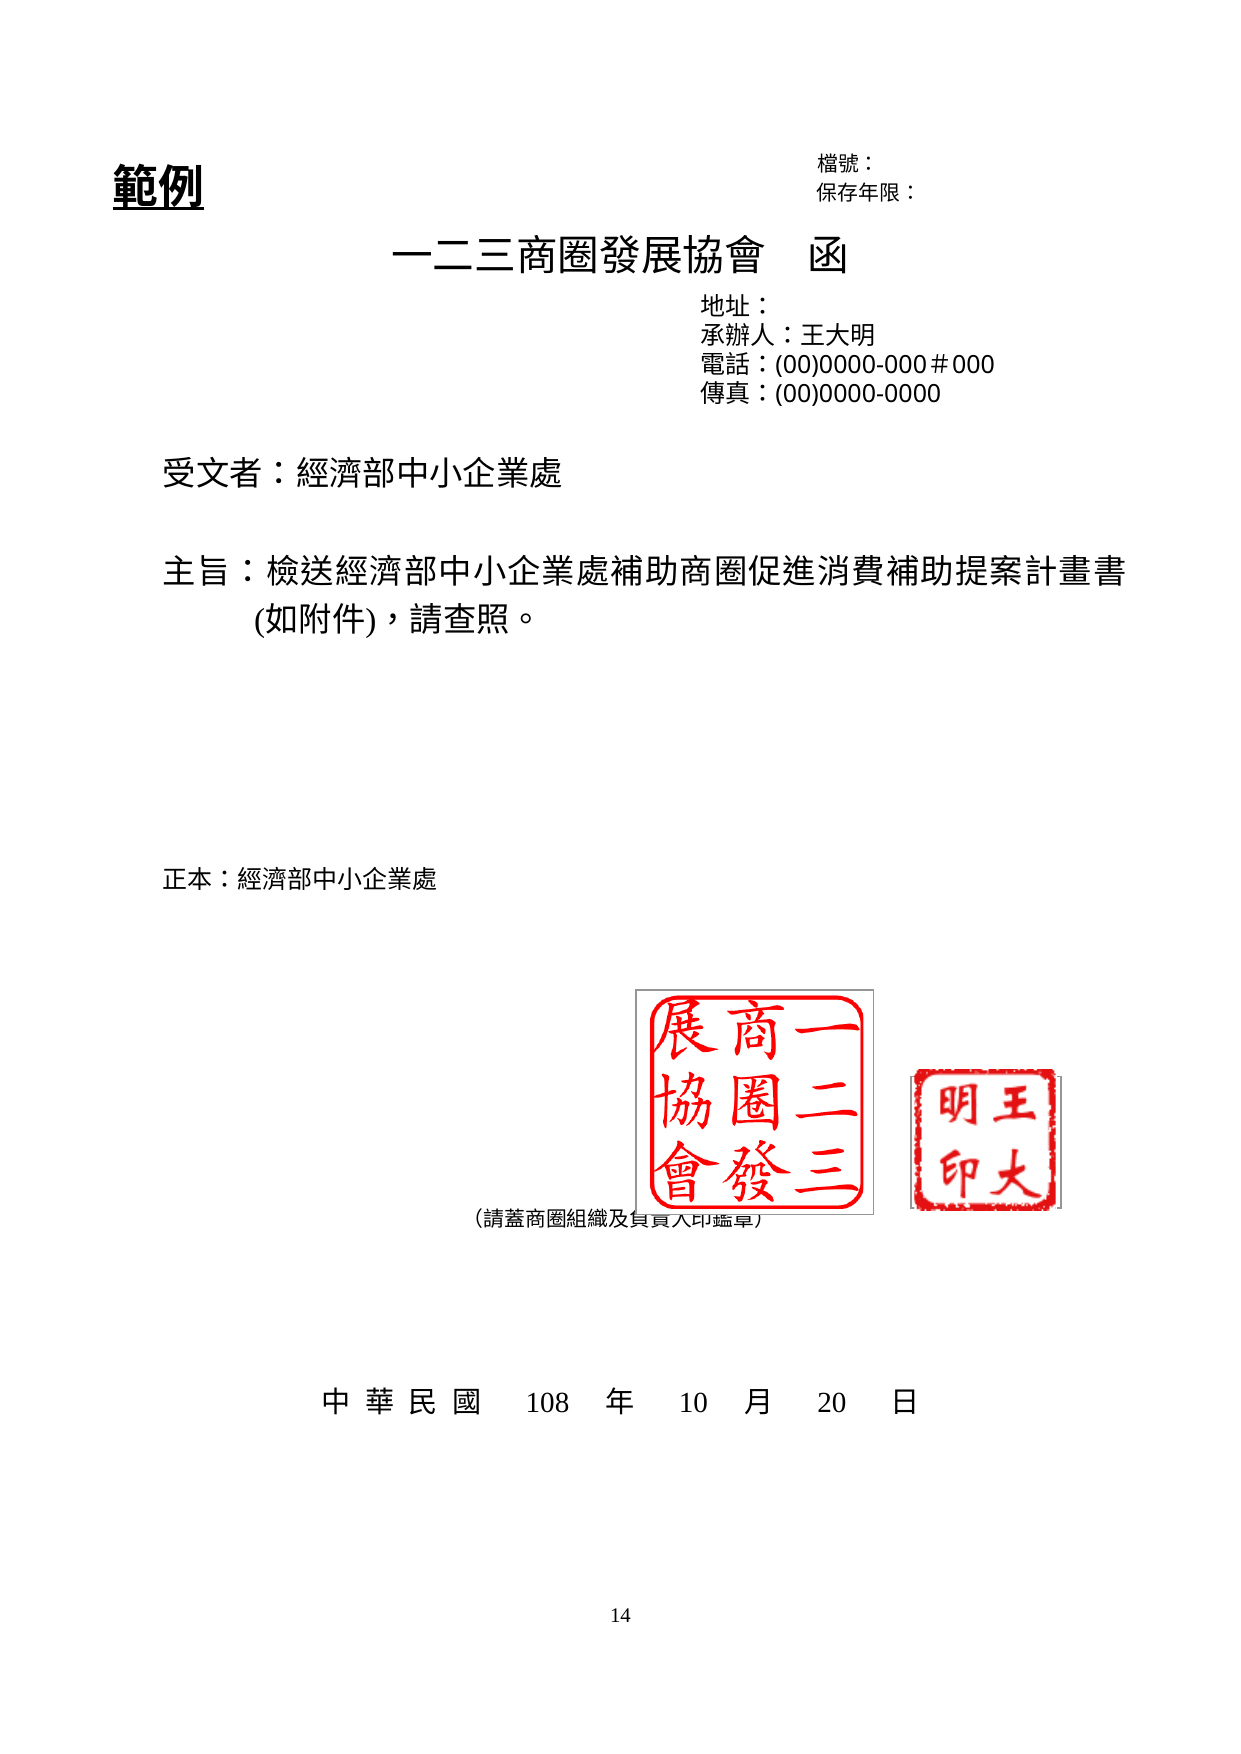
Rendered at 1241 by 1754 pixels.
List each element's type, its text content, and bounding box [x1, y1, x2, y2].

text 中 華 民 國 108 年 10 月 20 日 [112, 1379, 1128, 1421]
picture [914, 1069, 1056, 1211]
text 地址： [700, 292, 995, 321]
text 一二三商圈發展協會 函 [112, 217, 1128, 283]
text 受文者：經濟部中小企業處 [162, 447, 1128, 495]
text 承辦人：王大明 [700, 321, 995, 350]
text 範例 [112, 150, 1128, 217]
text 正本：經濟部中小企業處 [162, 860, 1128, 896]
text 傳真：(00)0000-0000 [700, 379, 995, 408]
text 電話：(00)0000-000＃000 [700, 350, 995, 379]
picture [649, 995, 864, 1209]
text 主旨：檢送經濟部中小企業處補助商圈促進消費補助提案計畫書(如附件)，請查照。 [162, 545, 1128, 641]
text （請蓋商圈組織及負責人印鑑章） [186, 1193, 1128, 1234]
